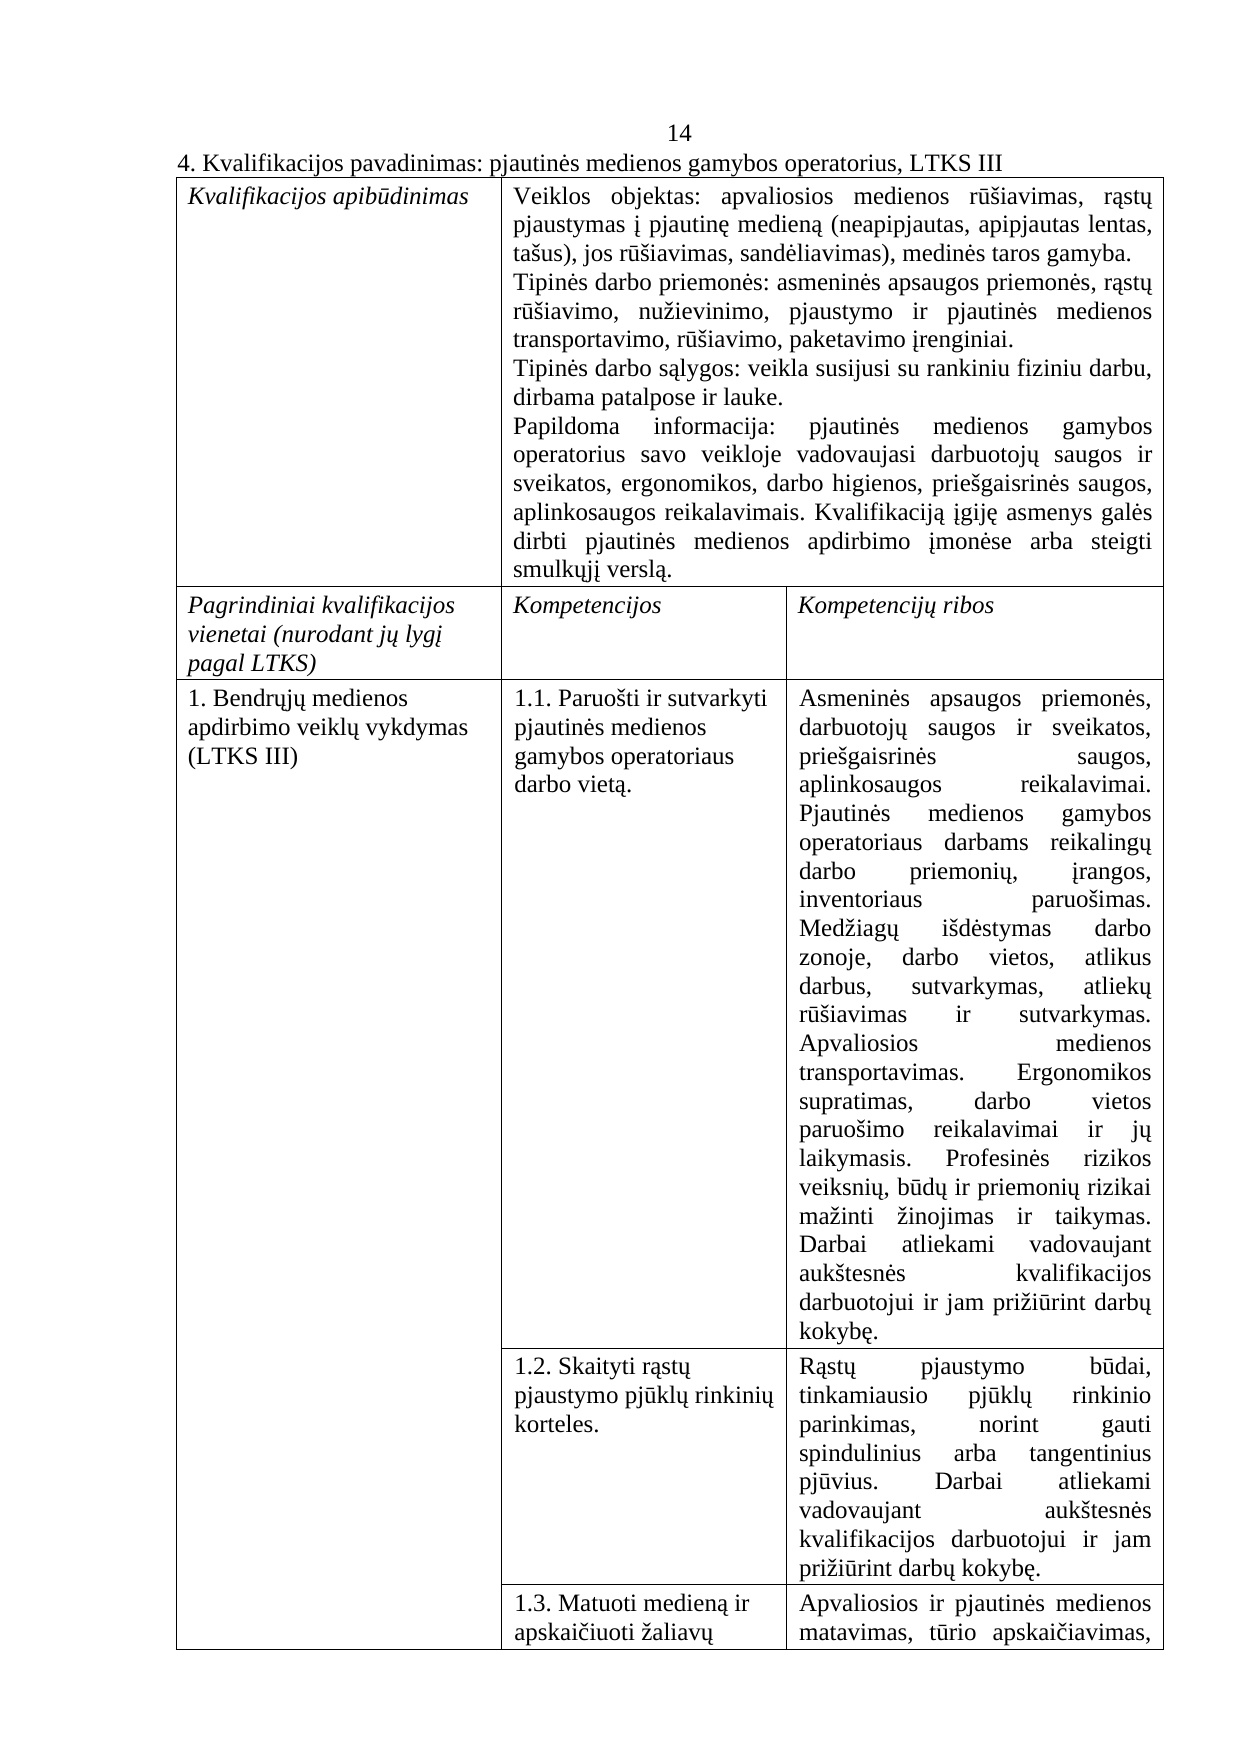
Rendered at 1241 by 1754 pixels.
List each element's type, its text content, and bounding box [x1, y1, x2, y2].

table_header Kvalifikacijos apibūdinimas [177, 178, 501, 586]
table_cell 1.3. Matuoti medieną ir apskaičiuoti žaliavų [502, 1585, 786, 1649]
table_cell 1. Bendrųjų medienos apdirbimo veiklų vykdymas (LTKS III) [177, 680, 501, 1649]
table_cell Pagrindiniai kvalifikacijos vienetai (nurodant jų lygį pagal LTKS) [177, 587, 501, 679]
table_cell 1.1. Paruošti ir sutvarkyti pjautinės medienos gamybos operatoriaus darbo vietą. [502, 680, 786, 1347]
table_cell Kompetencijos [502, 587, 786, 679]
table_header Veiklos objektas: apvaliosios medienos rūšiavimas, rąstų pjaustymas į pjautinę medieną (neapipjautas, apipjautas lentas, tašus), jos rūšiavimas, sandėliavimas), medinės taros gamyba. Tipinės darbo priemonės: asmeninės apsaugos priemonės, rąstų rūšiavimo, nužievinimo, pjaustymo ir pjautinės medienos transportavimo, rūšiavimo, paketavimo įrenginiai. Tipinės darbo sąlygos: veikla susijusi su rankiniu fiziniu darbu, dirbama patalpose ir lauke. Papildoma informacija: pjautinės medienos gamybos operatorius savo veikloje vadovaujasi darbuotojų saugos ir sveikatos, ergonomikos, darbo higienos, priešgaisrinės saugos, aplinkosaugos reikalavimais. Kvalifikaciją įgiję asmenys galės dirbti pjautinės medienos apdirbimo įmonėse arba steigti smulkųjį verslą. [502, 178, 1163, 586]
table_cell Rąstų pjaustymo būdai, tinkamiausio pjūklų rinkinio parinkimas, norint gauti spindulinius arba tangentinius pjūvius. Darbai atliekami vadovaujant aukštesnės kvalifikacijos darbuotojui ir jam prižiūrint darbų kokybę. [787, 1349, 1163, 1584]
table_cell 1.2. Skaityti rąstų pjaustymo pjūklų rinkinių korteles. [502, 1349, 786, 1584]
table_cell Kompetencijų ribos [787, 587, 1163, 679]
table_cell Asmeninės apsaugos priemonės, darbuotojų saugos ir sveikatos, priešgaisrinės saugos, aplinkosaugos reikalavimai. Pjautinės medienos gamybos operatoriaus darbams reikalingų darbo priemonių, įrangos, inventoriaus paruošimas. Medžiagų išdėstymas darbo zonoje, darbo vietos, atlikus darbus, sutvarkymas, atliekų rūšiavimas ir sutvarkymas. Apvaliosios medienos transportavimas. Ergonomikos supratimas, darbo vietos paruošimo reikalavimai ir jų laikymasis. Profesinės rizikos veiksnių, būdų ir priemonių rizikai mažinti žinojimas ir taikymas. Darbai atliekami vadovaujant aukštesnės kvalifikacijos darbuotojui ir jam prižiūrint darbų kokybę. [787, 680, 1163, 1347]
text 4. Kvalifikacijos pavadinimas: pjautinės medienos gamybos operatorius, LTKS III [177, 148, 1181, 177]
table_cell Apvaliosios ir pjautinės medienos matavimas, tūrio apskaičiavimas, [787, 1585, 1163, 1649]
